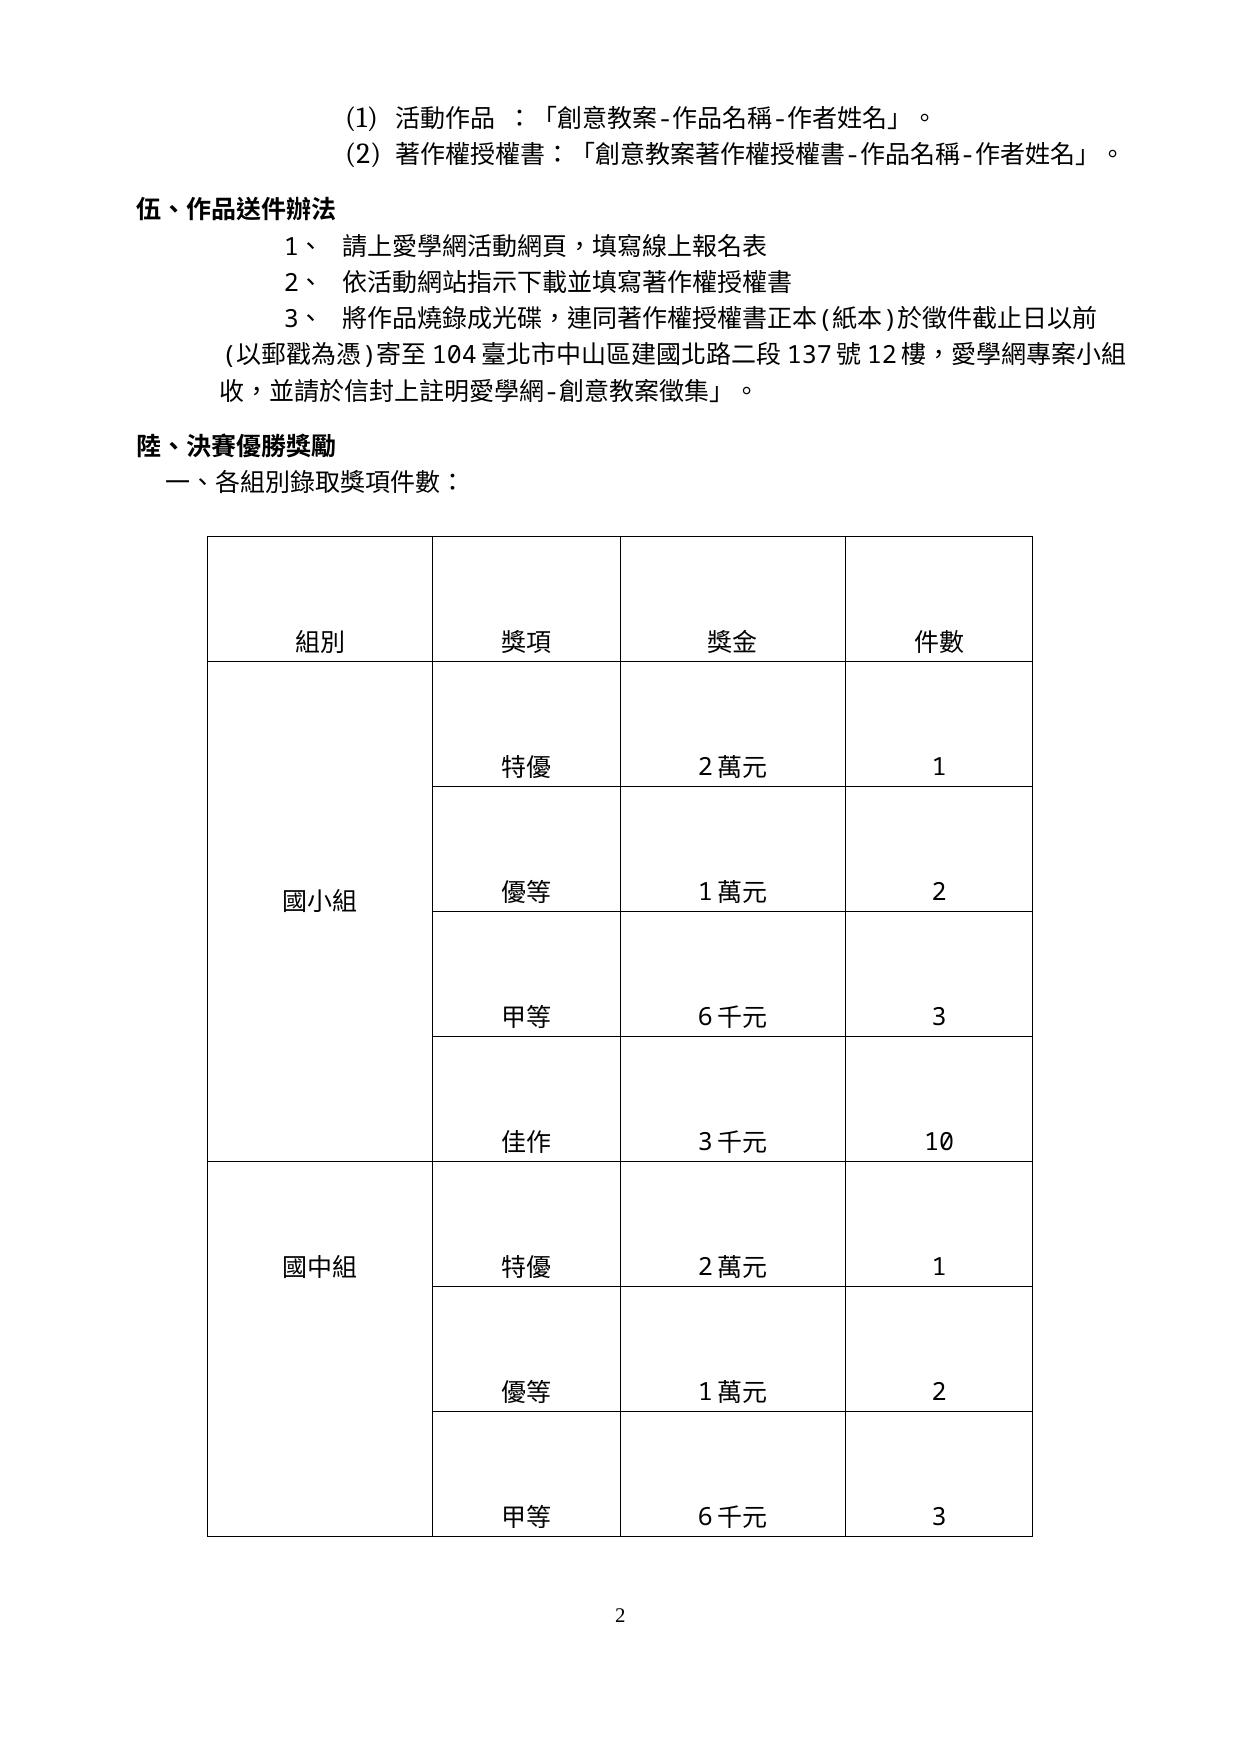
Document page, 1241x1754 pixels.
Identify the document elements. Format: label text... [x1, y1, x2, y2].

table_cell 優等 [433, 787, 620, 911]
list 活動作品 ：「創意教案-作品名稱-作者姓名」。 [345, 99, 1134, 135]
table_header 組別 [208, 537, 432, 661]
table_cell 1萬元 [621, 1287, 845, 1411]
table_cell 特優 [433, 1162, 620, 1286]
table_cell 3千元 [621, 1037, 845, 1161]
table_cell 3 [846, 1412, 1032, 1536]
list 依活動網站指示下載並填寫著作權授權書 [284, 262, 1134, 299]
table_cell 甲等 [433, 1412, 620, 1536]
table_cell 1 [846, 662, 1032, 786]
table_cell 特優 [433, 662, 620, 786]
list 決賽優勝獎勵 [136, 426, 1134, 462]
table_cell 2 [846, 787, 1032, 911]
table_cell 10 [846, 1037, 1032, 1161]
table_cell 6千元 [621, 1412, 845, 1536]
table_header 獎金 [621, 537, 845, 661]
table_cell 優等 [433, 1287, 620, 1411]
text (以郵戳為憑)寄至104臺北市中山區建國北路二段137號12樓，愛學網專案小組收，並請於信封上註明愛學網-創意教案徵集」。 [219, 335, 1134, 407]
table_header 件數 [846, 537, 1032, 661]
table_cell 國小組 [208, 662, 432, 1161]
text 一、各組別錄取獎項件數： [106, 462, 1134, 499]
list 作品送件辦法 [136, 190, 1134, 226]
table_cell 2萬元 [621, 1162, 845, 1286]
table_cell 2萬元 [621, 662, 845, 786]
table_cell 2 [846, 1287, 1032, 1411]
table_cell 佳作 [433, 1037, 620, 1161]
list 著作權授權書：「創意教案著作權授權書-作品名稱-作者姓名」。 [345, 135, 1134, 171]
list 將作品燒錄成光碟，連同著作權授權書正本(紙本)於徵件截止日以前 [284, 299, 1134, 335]
table_cell 1 [846, 1162, 1032, 1286]
table_cell 3 [846, 912, 1032, 1036]
table_header 獎項 [433, 537, 620, 661]
table_cell 6千元 [621, 912, 845, 1036]
table_cell 1萬元 [621, 787, 845, 911]
table_cell 甲等 [433, 912, 620, 1036]
list 請上愛學網活動網頁，填寫線上報名表 [284, 226, 1134, 262]
table_cell 國中組 [208, 1162, 432, 1536]
